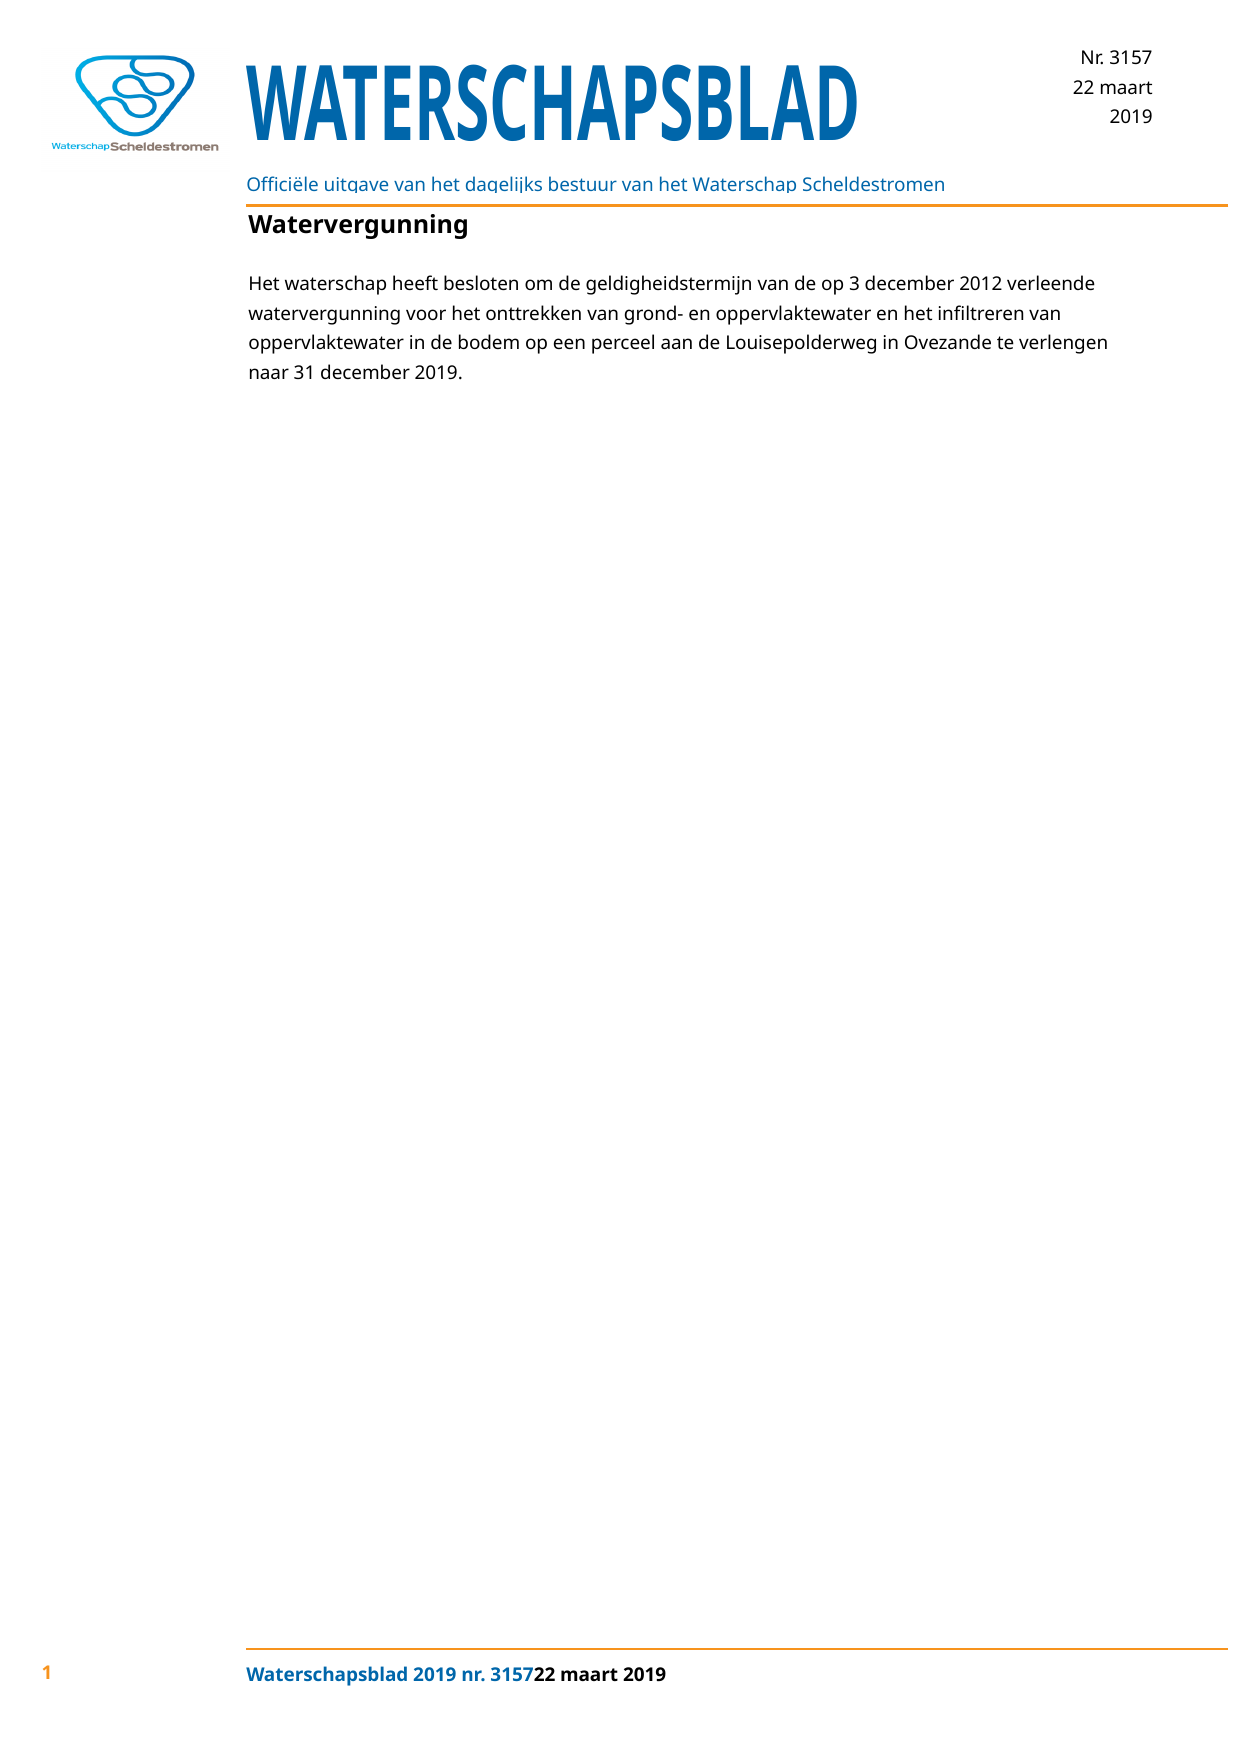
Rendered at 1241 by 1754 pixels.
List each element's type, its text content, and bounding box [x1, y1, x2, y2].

text Watervergunning [248, 207, 1152, 241]
text Het waterschap heeft besloten om de geldigheidstermijn van de op 3 december 2012 verleende watervergunning voor het onttrekken van grond- en oppervlaktewater en het infiltreren van oppervlaktewater in de bodem op een perceel aan de Louisepolderweg in Ovezande te verlengen naar 31 december 2019. [248, 270, 1152, 385]
picture [41, 47, 231, 172]
